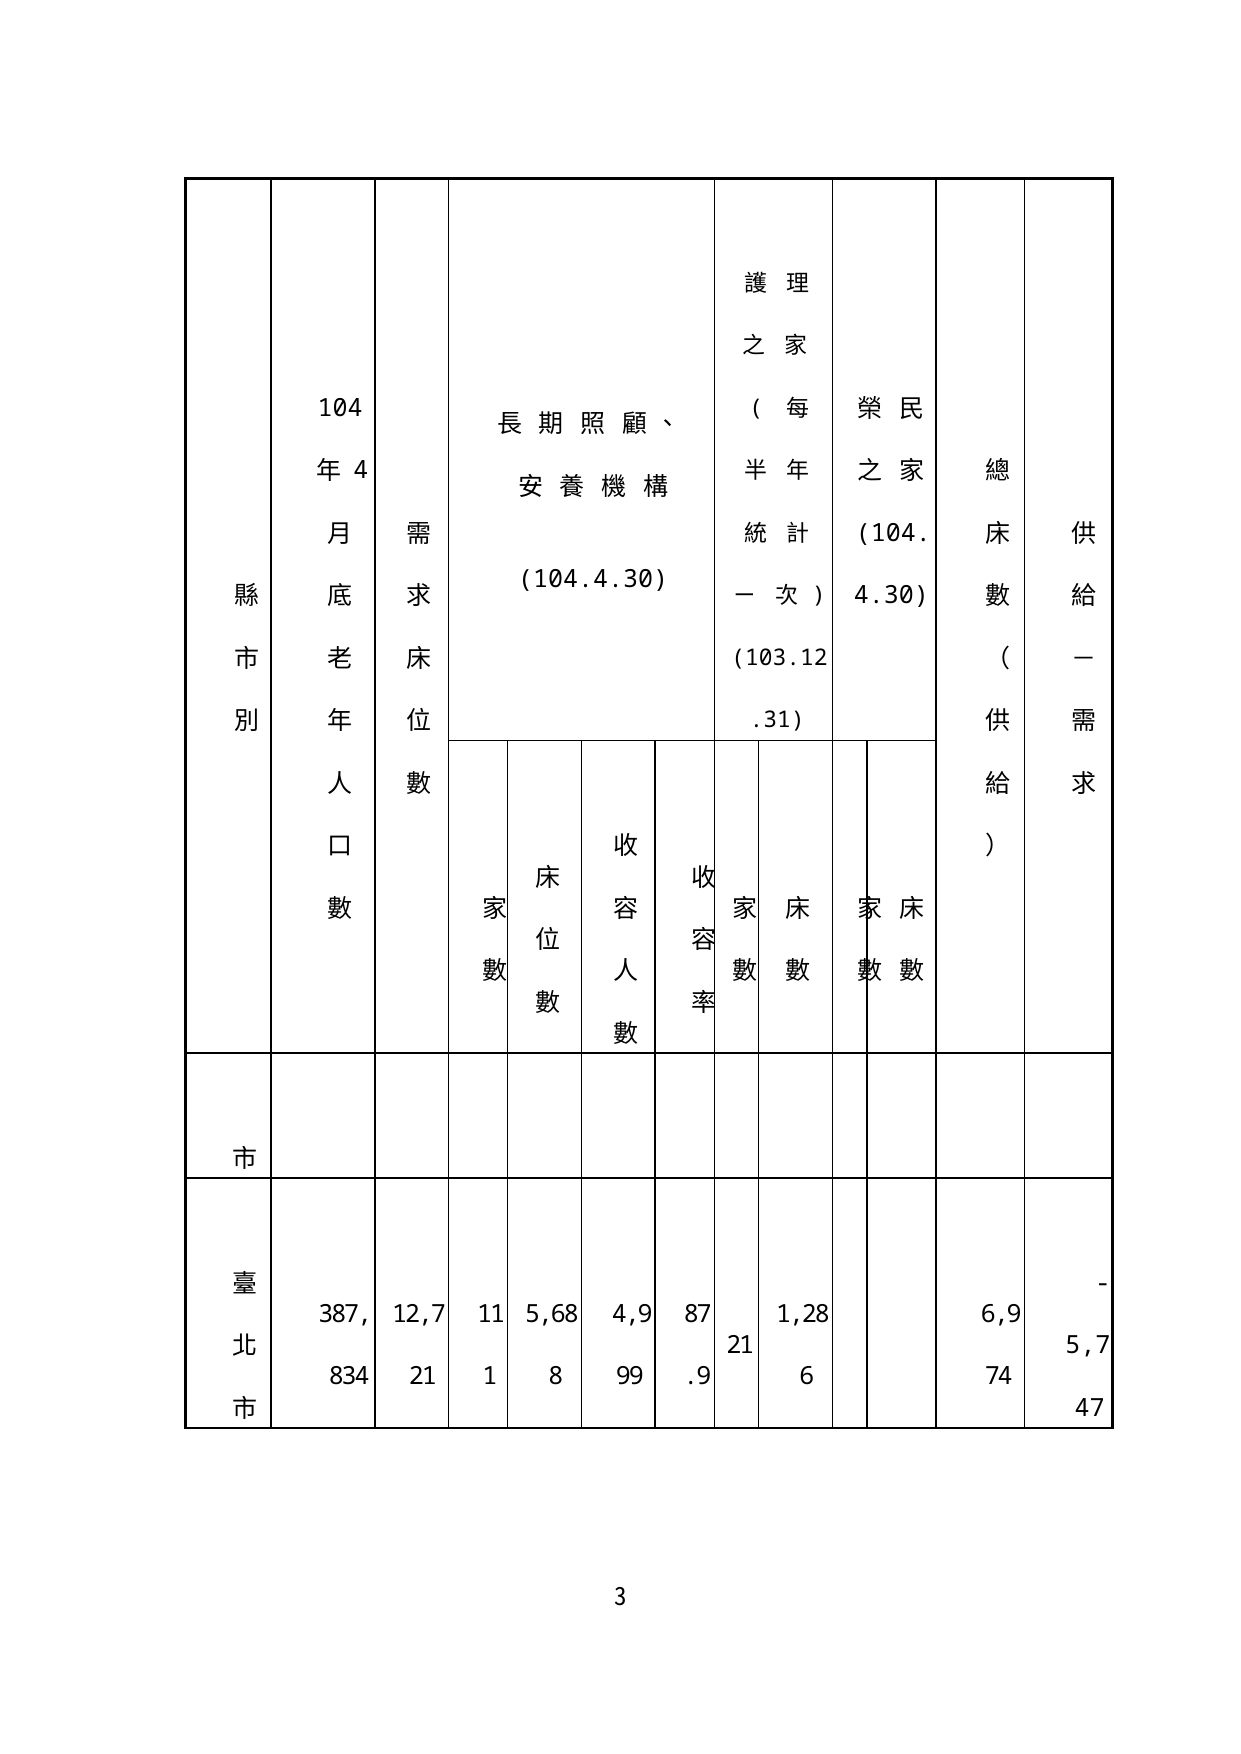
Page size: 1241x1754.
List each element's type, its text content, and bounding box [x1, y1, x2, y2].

table_cell 床位數 [508, 741, 581, 1052]
table_cell [1025, 1054, 1111, 1177]
table_cell 家數 [833, 741, 866, 1052]
table_header 104年4月底老年人口數 [272, 180, 374, 1052]
table_header 護理之家(每半年統計ㄧ次) (103.12.31) [715, 180, 832, 740]
table_cell 1,286 [759, 1179, 832, 1427]
table_header 總床數 （供給） [937, 180, 1024, 1052]
table_cell 5,688 [508, 1179, 581, 1427]
table_header 供給－需求 [1025, 180, 1111, 1052]
table_cell 6,974 [937, 1179, 1024, 1427]
table_cell 床數 [759, 741, 832, 1052]
table_header 需求床位數 [376, 180, 448, 1052]
table_cell -5,747 [1025, 1179, 1111, 1427]
table_cell [582, 1054, 654, 1177]
table_cell 家數 [449, 741, 507, 1052]
table_cell [376, 1054, 448, 1177]
table_cell [508, 1054, 581, 1177]
table_cell [759, 1054, 832, 1177]
table_cell [833, 1054, 866, 1177]
table_cell 21 [715, 1179, 758, 1427]
table_header 長期照顧、安養機構 (104.4.30) [449, 180, 714, 740]
table_cell [868, 1179, 935, 1427]
table_cell 家數 [715, 741, 758, 1052]
table_cell [868, 1054, 935, 1177]
table_cell [715, 1054, 758, 1177]
table_cell 收容人數 [582, 741, 654, 1052]
table_cell 387,834 [272, 1179, 374, 1427]
table_cell 111 [449, 1179, 507, 1427]
table_header 榮民之家(104.4.30) [833, 180, 935, 740]
table_cell 4,999 [582, 1179, 654, 1427]
table_cell [937, 1054, 1024, 1177]
table_cell 收容率 [656, 741, 714, 1052]
table_cell [833, 1179, 866, 1427]
table_cell 臺北市 [187, 1179, 270, 1427]
table_cell 床數 [868, 741, 935, 1052]
table_cell 87.9 [656, 1179, 714, 1427]
table_cell 12,721 [376, 1179, 448, 1427]
table_cell [272, 1054, 374, 1177]
table_cell 市 [187, 1054, 270, 1177]
table_header 縣市別 [187, 180, 270, 1052]
table_cell [449, 1054, 507, 1177]
table_cell [656, 1054, 714, 1177]
